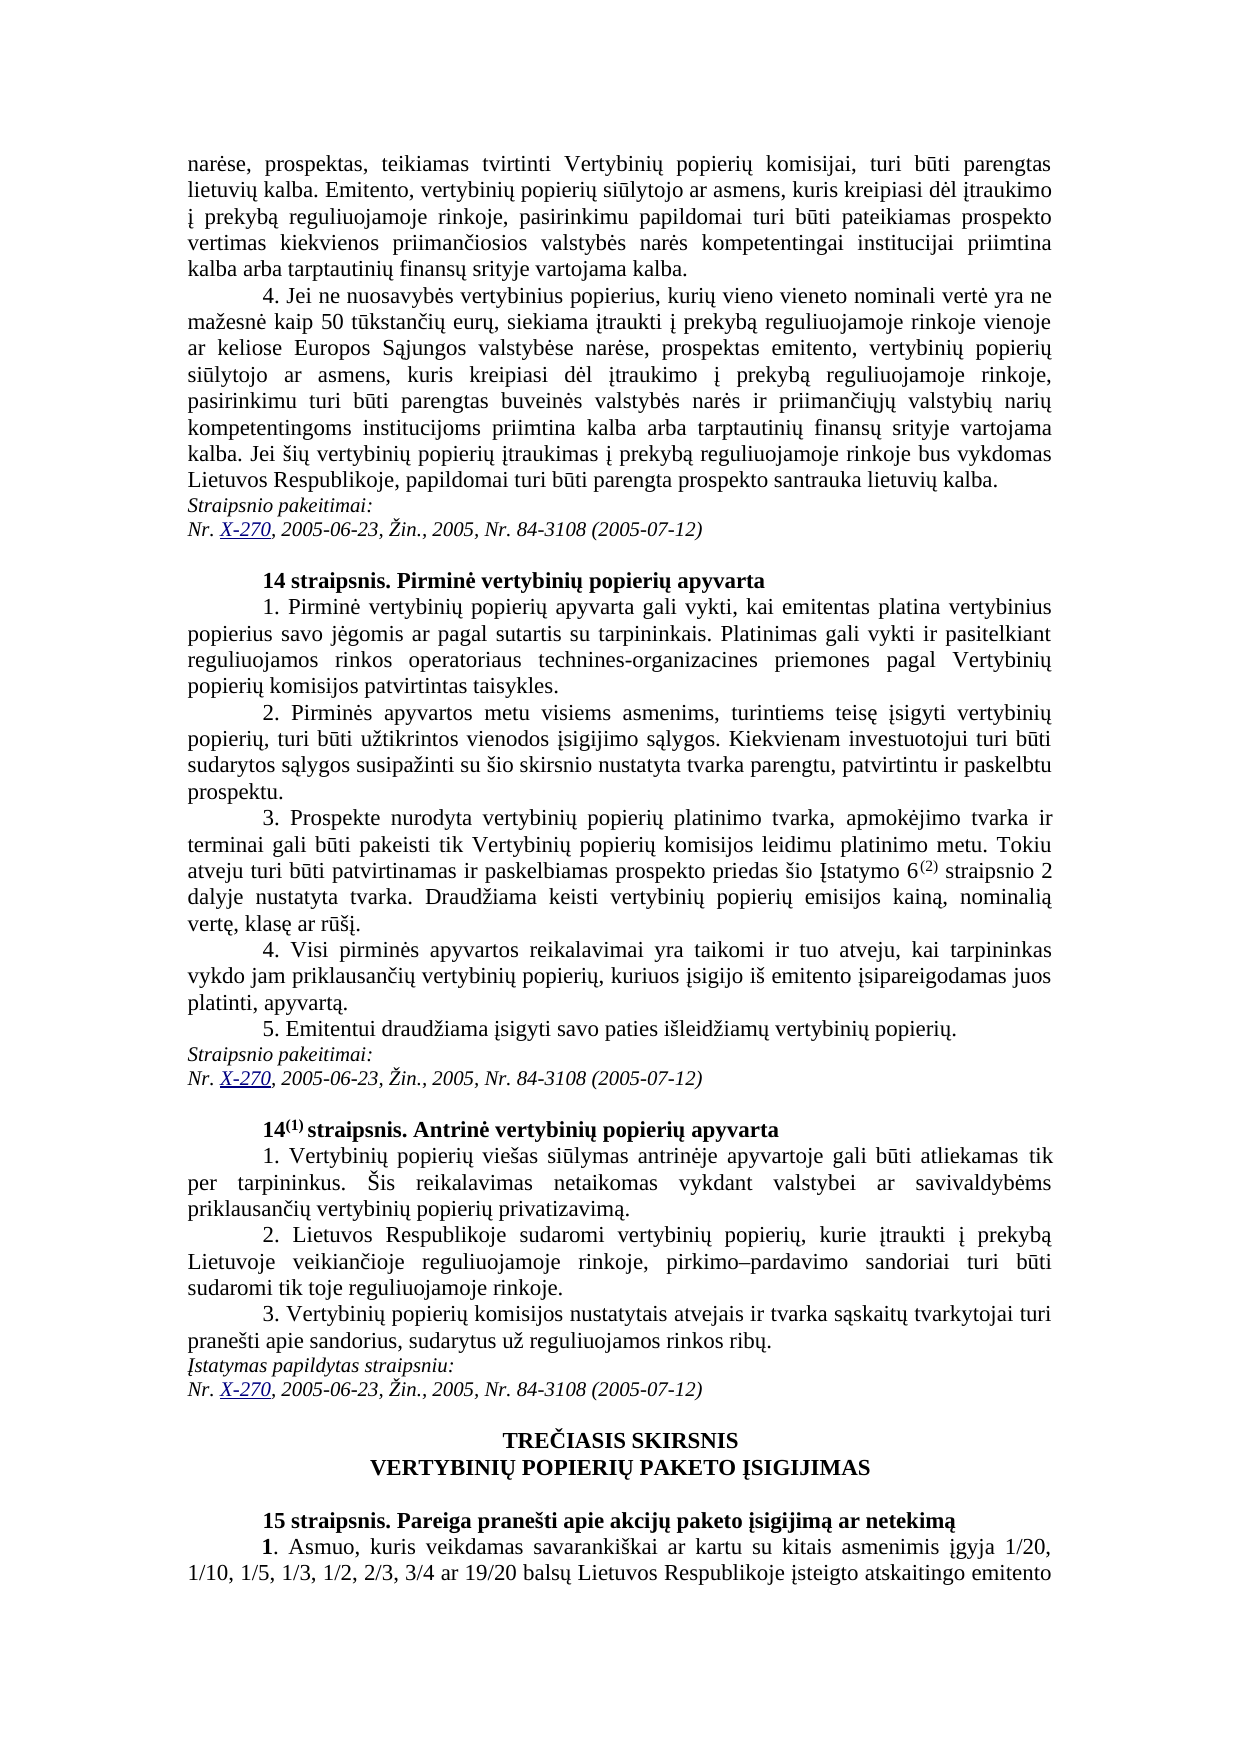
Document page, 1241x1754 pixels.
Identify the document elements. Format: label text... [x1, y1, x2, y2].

text 4. Visi pirminės apyvartos reikalavimai yra taikomi ir tuo atveju, kai tarpininkas vykdo jam priklausančių vertybinių popierių, kuriuos įsigijo iš emitento įsipareigodamas juos platinti, apyvartą. [187, 936, 1053, 1015]
text TREČIASIS SKIRSNIS [187, 1428, 1053, 1454]
text 3. Prospekte nurodyta vertybinių popierių platinimo tvarka, apmokėjimo tvarka ir terminai gali būti pakeisti tik Vertybinių popierių komisijos leidimu platinimo metu. Tokiu atveju turi būti patvirtinamas ir paskelbiamas prospekto priedas šio Įstatymo 6(2) straipsnio 2 dalyje nustatyta tvarka. Draudžiama keisti vertybinių popierių emisijos kainą, nominalią vertę, klasę ar rūšį. [187, 804, 1053, 936]
text 14(1) straipsnis. Antrinė vertybinių popierių apyvarta [187, 1116, 1053, 1142]
text 2. Pirminės apyvartos metu visiems asmenims, turintiems teisę įsigyti vertybinių popierių, turi būti užtikrintos vienodos įsigijimo sąlygos. Kiekvienam investuotojui turi būti sudarytos sąlygos susipažinti su šio skirsnio nustatyta tvarka parengtu, patvirtintu ir paskelbtu prospektu. [187, 699, 1053, 804]
text 4. Jei ne nuosavybės vertybinius popierius, kurių vieno vieneto nominali vertė yra ne mažesnė kaip 50 tūkstančių eurų, siekiama įtraukti į prekybą reguliuojamoje rinkoje vienoje ar keliose Europos Sąjungos valstybėse narėse, prospektas emitento, vertybinių popierių siūlytojo ar asmens, kuris kreipiasi dėl įtraukimo į prekybą reguliuojamoje rinkoje, pasirinkimu turi būti parengtas buveinės valstybės narės ir priimančiųjų valstybių narių kompetentingoms institucijoms priimtina kalba arba tarptautinių finansų srityje vartojama kalba. Jei šių vertybinių popierių įtraukimas į prekybą reguliuojamoje rinkoje bus vykdomas Lietuvos Respublikoje, papildomai turi būti parengta prospekto santrauka lietuvių kalba. [187, 282, 1053, 493]
text Straipsnio pakeitimai: [187, 493, 1053, 517]
text Įstatymas papildytas straipsniu: [187, 1353, 1053, 1377]
text narėse, prospektas, teikiamas tvirtinti Vertybinių popierių komisijai, turi būti parengtas lietuvių kalba. Emitento, vertybinių popierių siūlytojo ar asmens, kuris kreipiasi dėl įtraukimo į prekybą reguliuojamoje rinkoje, pasirinkimu papildomai turi būti pateikiamas prospekto vertimas kiekvienos priimančiosios valstybės narės kompetentingai institucijai priimtina kalba arba tarptautinių finansų srityje vartojama kalba. [187, 150, 1053, 282]
text 2. Lietuvos Respublikoje sudaromi vertybinių popierių, kurie įtraukti į prekybą Lietuvoje veikiančioje reguliuojamoje rinkoje, pirkimo–pardavimo sandoriai turi būti sudaromi tik toje reguliuojamoje rinkoje. [187, 1221, 1053, 1300]
text 14 straipsnis. Pirminė vertybinių popierių apyvarta [187, 567, 1053, 593]
text Nr. X-270, 2005-06-23, Žin., 2005, Nr. 84-3108 (2005-07-12) [187, 517, 1053, 541]
text 1. Pirminė vertybinių popierių apyvarta gali vykti, kai emitentas platina vertybinius popierius savo jėgomis ar pagal sutartis su tarpininkais. Platinimas gali vykti ir pasitelkiant reguliuojamos rinkos operatoriaus technines-organizacines priemones pagal Vertybinių popierių komisijos patvirtintas taisykles. [187, 593, 1053, 699]
text 1. Vertybinių popierių viešas siūlymas antrinėje apyvartoje gali būti atliekamas tik per tarpininkus. Šis reikalavimas netaikomas vykdant valstybei ar savivaldybėms priklausančių vertybinių popierių privatizavimą. [187, 1142, 1053, 1221]
text 15 straipsnis. Pareiga pranešti apie akcijų paketo įsigijimą ar netekimą [187, 1507, 1053, 1533]
text 1. Asmuo, kuris veikdamas savarankiškai ar kartu su kitais asmenimis įgyja 1/20, 1/10, 1/5, 1/3, 1/2, 2/3, 3/4 ar 19/20 balsų Lietuvos Respublikoje įsteigto atskaitingo emitento [187, 1533, 1053, 1586]
text 3. Vertybinių popierių komisijos nustatytais atvejais ir tvarka sąskaitų tvarkytojai turi pranešti apie sandorius, sudarytus už reguliuojamos rinkos ribų. [187, 1300, 1053, 1353]
subtitle VERTYBINIŲ POPIERIŲ PAKETO ĮSIGIJIMAS [187, 1454, 1053, 1480]
text Nr. X-270, 2005-06-23, Žin., 2005, Nr. 84-3108 (2005-07-12) [187, 1066, 1053, 1089]
text 5. Emitentui draudžiama įsigyti savo paties išleidžiamų vertybinių popierių. [187, 1015, 1053, 1041]
text Nr. X-270, 2005-06-23, Žin., 2005, Nr. 84-3108 (2005-07-12) [187, 1377, 1053, 1401]
text Straipsnio pakeitimai: [187, 1041, 1053, 1066]
